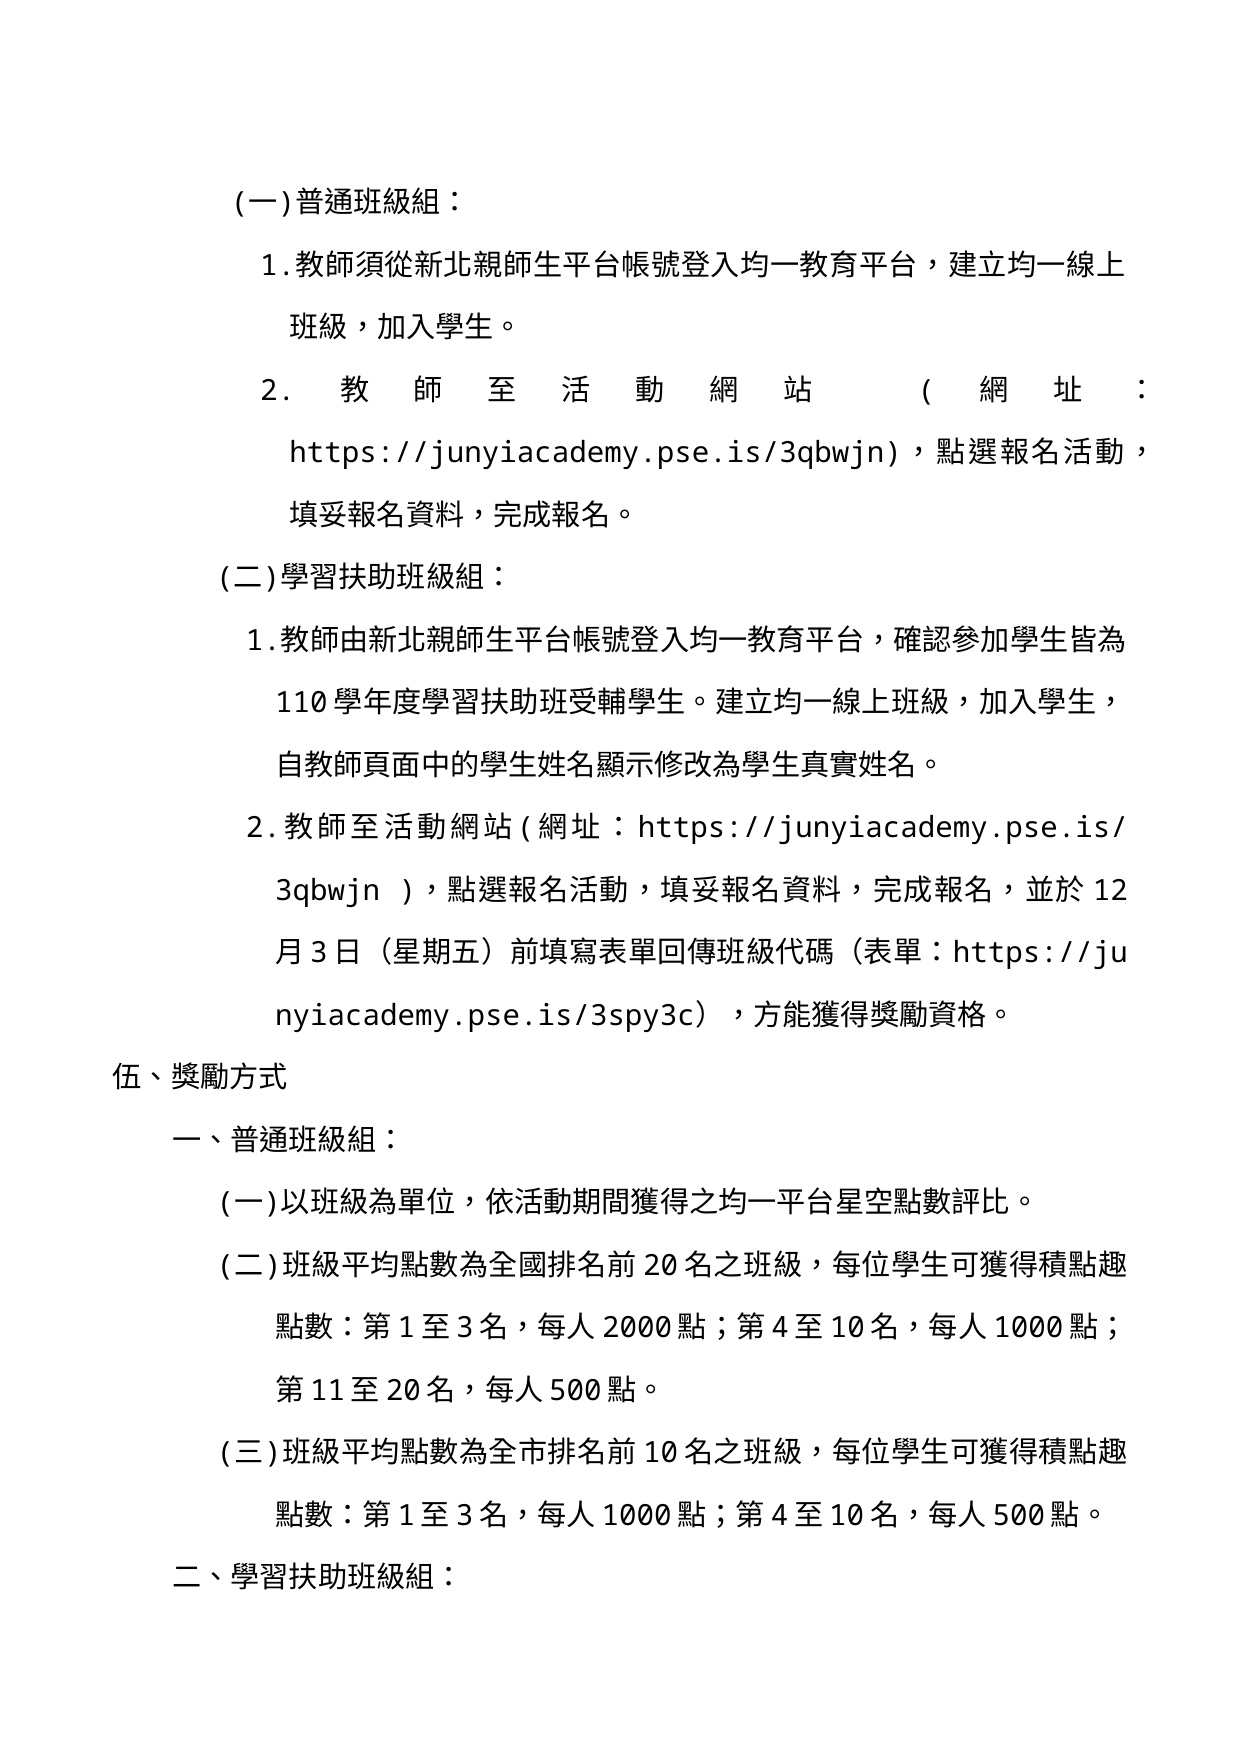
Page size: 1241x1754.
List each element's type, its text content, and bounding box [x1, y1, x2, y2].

text 一、普通班級組： [172, 1096, 1128, 1158]
text 1.教師由新北親師生平台帳號登入均一教育平台，確認參加學生皆為110學年度學習扶助班受輔學生。建立均一線上班級，加入學生，自教師頁面中的學生姓名顯示修改為學生真實姓名。 [246, 596, 1128, 783]
text (三)班級平均點數為全市排名前10名之班級，每位學生可獲得積點趣點數：第1至3名，每人1000點；第4至10名，每人500點。 [216, 1408, 1128, 1533]
text 2.教師至活動網站(網址：https://junyiacademy.pse.is/3qbwjn )，點選報名活動，填妥報名資料，完成報名，並於12月3日（星期五）前填寫表單回傳班級代碼（表單：https://junyiacademy.pse.is/3spy3c），方能獲得獎勵資格。 [246, 783, 1128, 1033]
text (一)普通班級組： [231, 158, 1128, 221]
text (二)學習扶助班級組： [216, 533, 1128, 596]
text 二、學習扶助班級組： [172, 1533, 1128, 1596]
text (二)班級平均點數為全國排名前20名之班級，每位學生可獲得積點趣點數：第1至3名，每人2000點；第4至10名，每人1000點；第11至20名，每人500點。 [216, 1221, 1128, 1408]
text 伍、獎勵方式 [112, 1033, 1128, 1096]
text 2.教師至活動網站 (網址：https://junyiacademy.pse.is/3qbwjn)，點選報名活動，填妥報名資料，完成報名。 [260, 346, 1128, 533]
text 1.教師須從新北親師生平台帳號登入均一教育平台，建立均一線上班級，加入學生。 [260, 221, 1128, 346]
text (一)以班級為單位，依活動期間獲得之均一平台星空點數評比。 [216, 1158, 1128, 1221]
